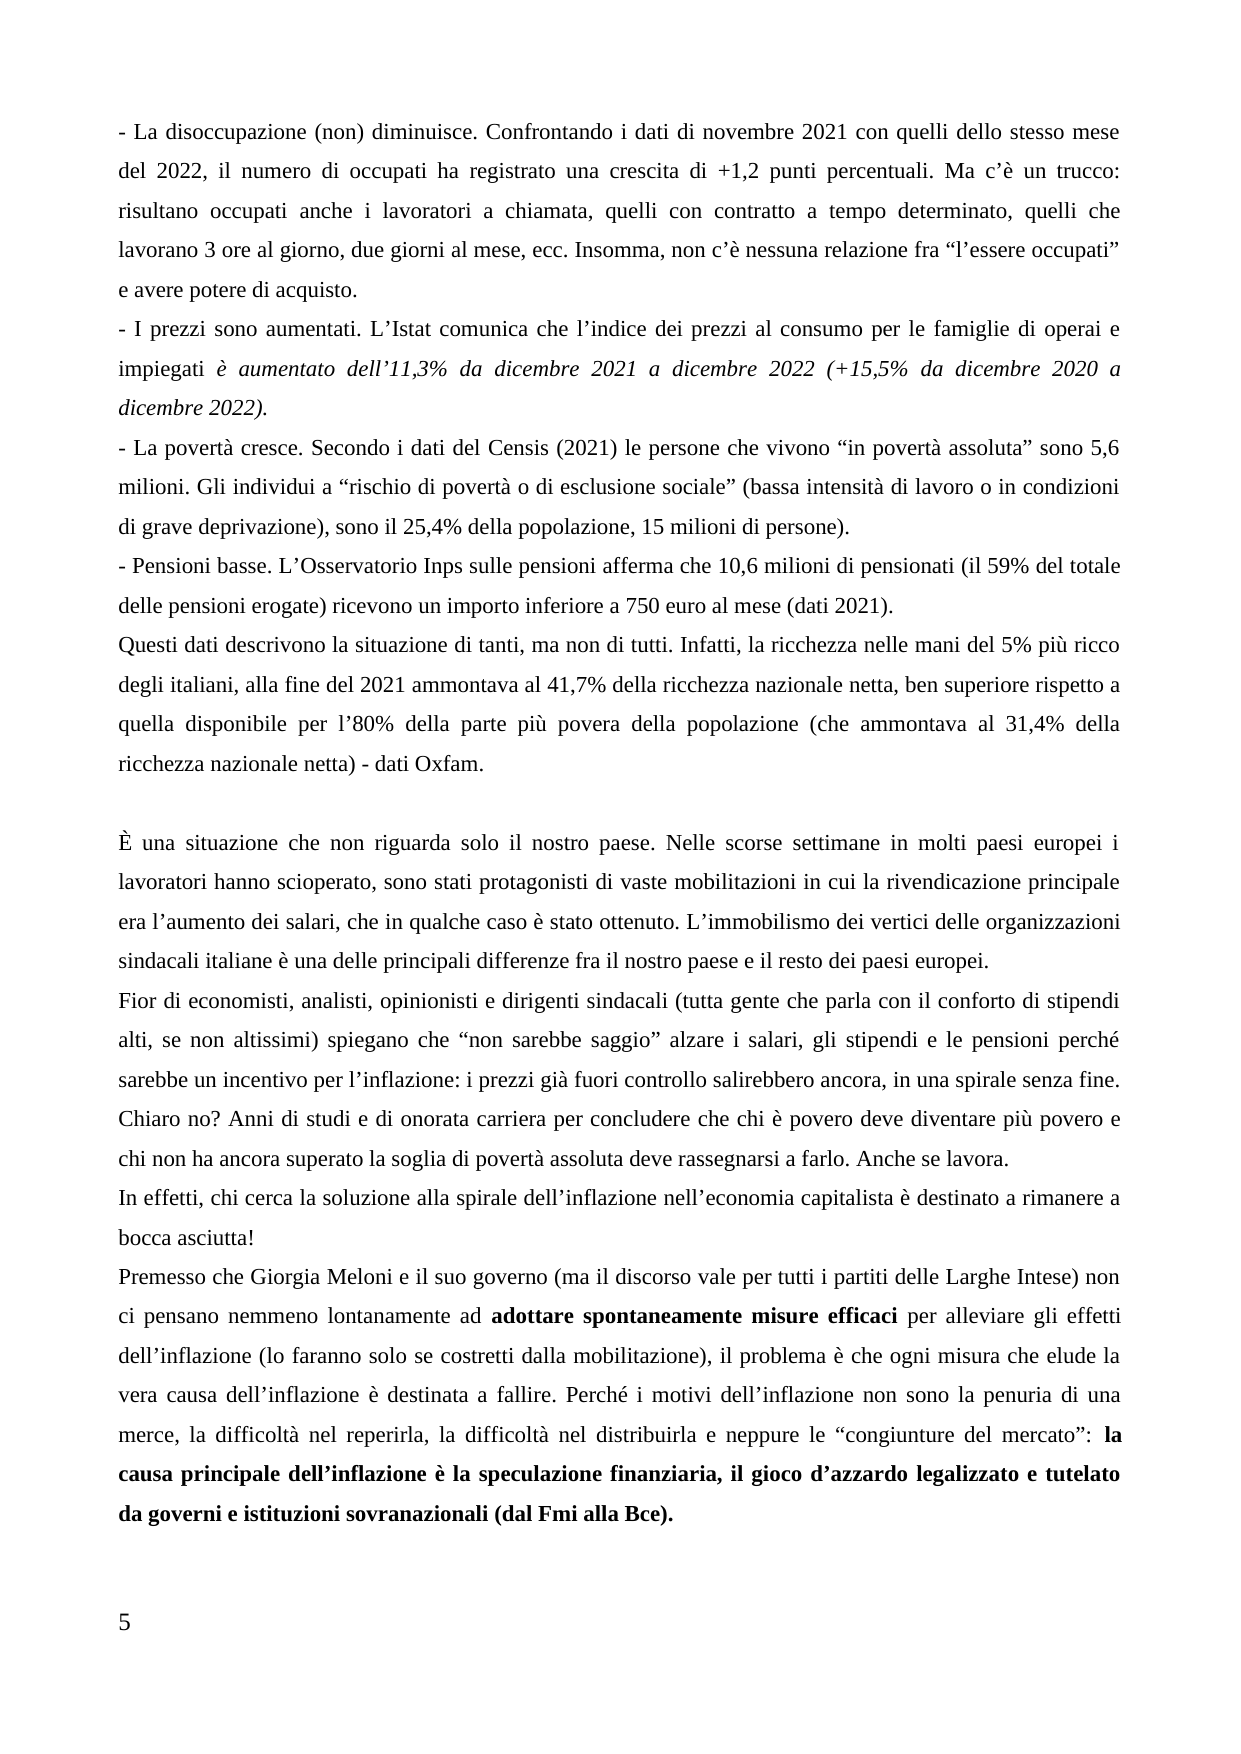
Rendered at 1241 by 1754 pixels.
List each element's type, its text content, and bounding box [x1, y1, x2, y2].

text - La disoccupazione (non) diminuisce. Confrontando i dati di novembre 2021 con quelli dello stesso mese del 2022, il numero di occupati ha registrato una crescita di +1,2 punti percentuali. Ma c’è un trucco: risultano occupati anche i lavoratori a chiamata, quelli con contratto a tempo determinato, quelli che lavorano 3 ore al giorno, due giorni al mese, ecc. Insomma, non c’è nessuna relazione fra “l’essere occupati” e avere potere di acquisto. [118, 118, 1122, 302]
text - Pensioni basse. L’Osservatorio Inps sulle pensioni afferma che 10,6 milioni di pensionati (il 59% del totale delle pensioni erogate) ricevono un importo inferiore a 750 euro al mese (dati 2021). [118, 552, 1122, 618]
text - La povertà cresce. Secondo i dati del Censis (2021) le persone che vivono “in povertà assoluta” sono 5,6 milioni. Gli individui a “rischio di povertà o di esclusione sociale” (bassa intensità di lavoro o in condizioni di grave deprivazione), sono il 25,4% della popolazione, 15 milioni di persone). [118, 434, 1122, 539]
text In effetti, chi cerca la soluzione alla spirale dell’inflazione nell’economia capitalista è destinato a rimanere a bocca asciutta! [118, 1184, 1122, 1250]
text Questi dati descrivono la situazione di tanti, ma non di tutti. Infatti, la ricchezza nelle mani del 5% più ricco degli italiani, alla fine del 2021 ammontava al 41,7% della ricchezza nazionale netta, ben superiore rispetto a quella disponibile per l’80% della parte più povera della popolazione (che ammontava al 31,4% della ricchezza nazionale netta) - dati Oxfam. [118, 631, 1122, 776]
text È una situazione che non riguarda solo il nostro paese. Nelle scorse settimane in molti paesi europei i lavoratori hanno scioperato, sono stati protagonisti di vaste mobilitazioni in cui la rivendicazione principale era l’aumento dei salari, che in qualche caso è stato ottenuto. L’immobilismo dei vertici delle organizzazioni sindacali italiane è una delle principali differenze fra il nostro paese e il resto dei paesi europei. [118, 829, 1122, 973]
text Fior di economisti, analisti, opinionisti e dirigenti sindacali (tutta gente che parla con il conforto di stipendi alti, se non altissimi) spiegano che “non sarebbe saggio” alzare i salari, gli stipendi e le pensioni perché sarebbe un incentivo per l’inflazione: i prezzi già fuori controllo salirebbero ancora, in una spirale senza fine. Chiaro no? Anni di studi e di onorata carriera per concludere che chi è povero deve diventare più povero e chi non ha ancora superato la soglia di povertà assoluta deve rassegnarsi a farlo. Anche se lavora. [118, 987, 1122, 1171]
text Premesso che Giorgia Meloni e il suo governo (ma il discorso vale per tutti i partiti delle Larghe Intese) non ci pensano nemmeno lontanamente ad adottare spontaneamente misure efficaci per alleviare gli effetti dell’inflazione (lo faranno solo se costretti dalla mobilitazione), il problema è che ogni misura che elude la vera causa dell’inflazione è destinata a fallire. Perché i motivi dell’inflazione non sono la penuria di una merce, la difficoltà nel reperirla, la difficoltà nel distribuirla e neppure le “congiunture del mercato”: la causa principale dell’inflazione è la speculazione finanziaria, il gioco d’azzardo legalizzato e tutelato da governi e istituzioni sovranazionali (dal Fmi alla Bce). [118, 1263, 1122, 1526]
text - I prezzi sono aumentati. L’Istat comunica che l’indice dei prezzi al consumo per le famiglie di operai e impiegati è aumentato dell’11,3% da dicembre 2021 a dicembre 2022 (+15,5% da dicembre 2020 a dicembre 2022). [118, 316, 1122, 421]
